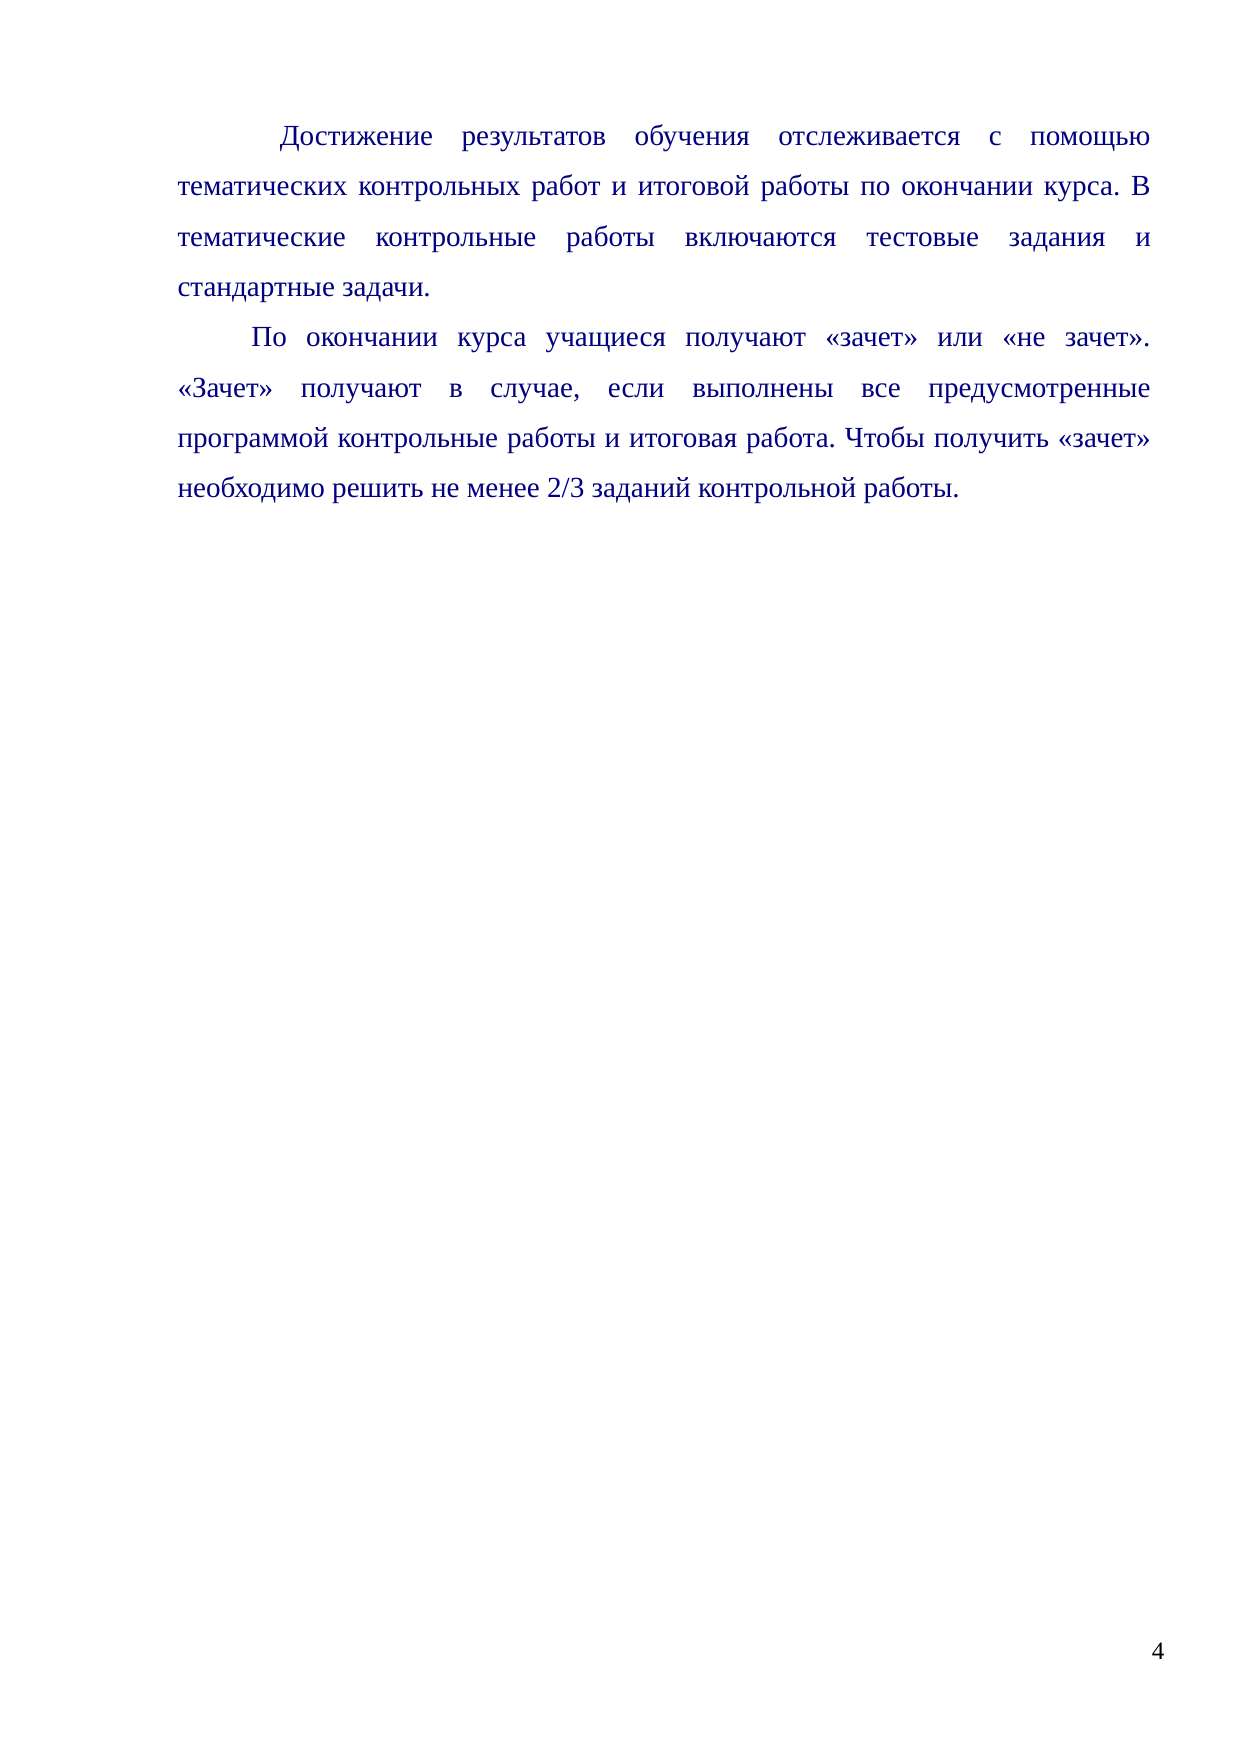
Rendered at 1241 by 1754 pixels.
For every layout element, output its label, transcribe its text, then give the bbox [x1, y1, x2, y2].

text Достижение результатов обучения отслеживается с помощью тематических контрольных работ и итоговой работы по окончании курса. В тематические контрольные работы включаются тестовые задания и стандартные задачи. [177, 118, 1152, 303]
text По окончании курса учащиеся получают «зачет» или «не зачет». «Зачет» получают в случае, если выполнены все предусмотренные программой контрольные работы и итоговая работа. Чтобы получить «зачет» необходимо решить не менее 2/3 заданий контрольной работы. [177, 319, 1152, 504]
